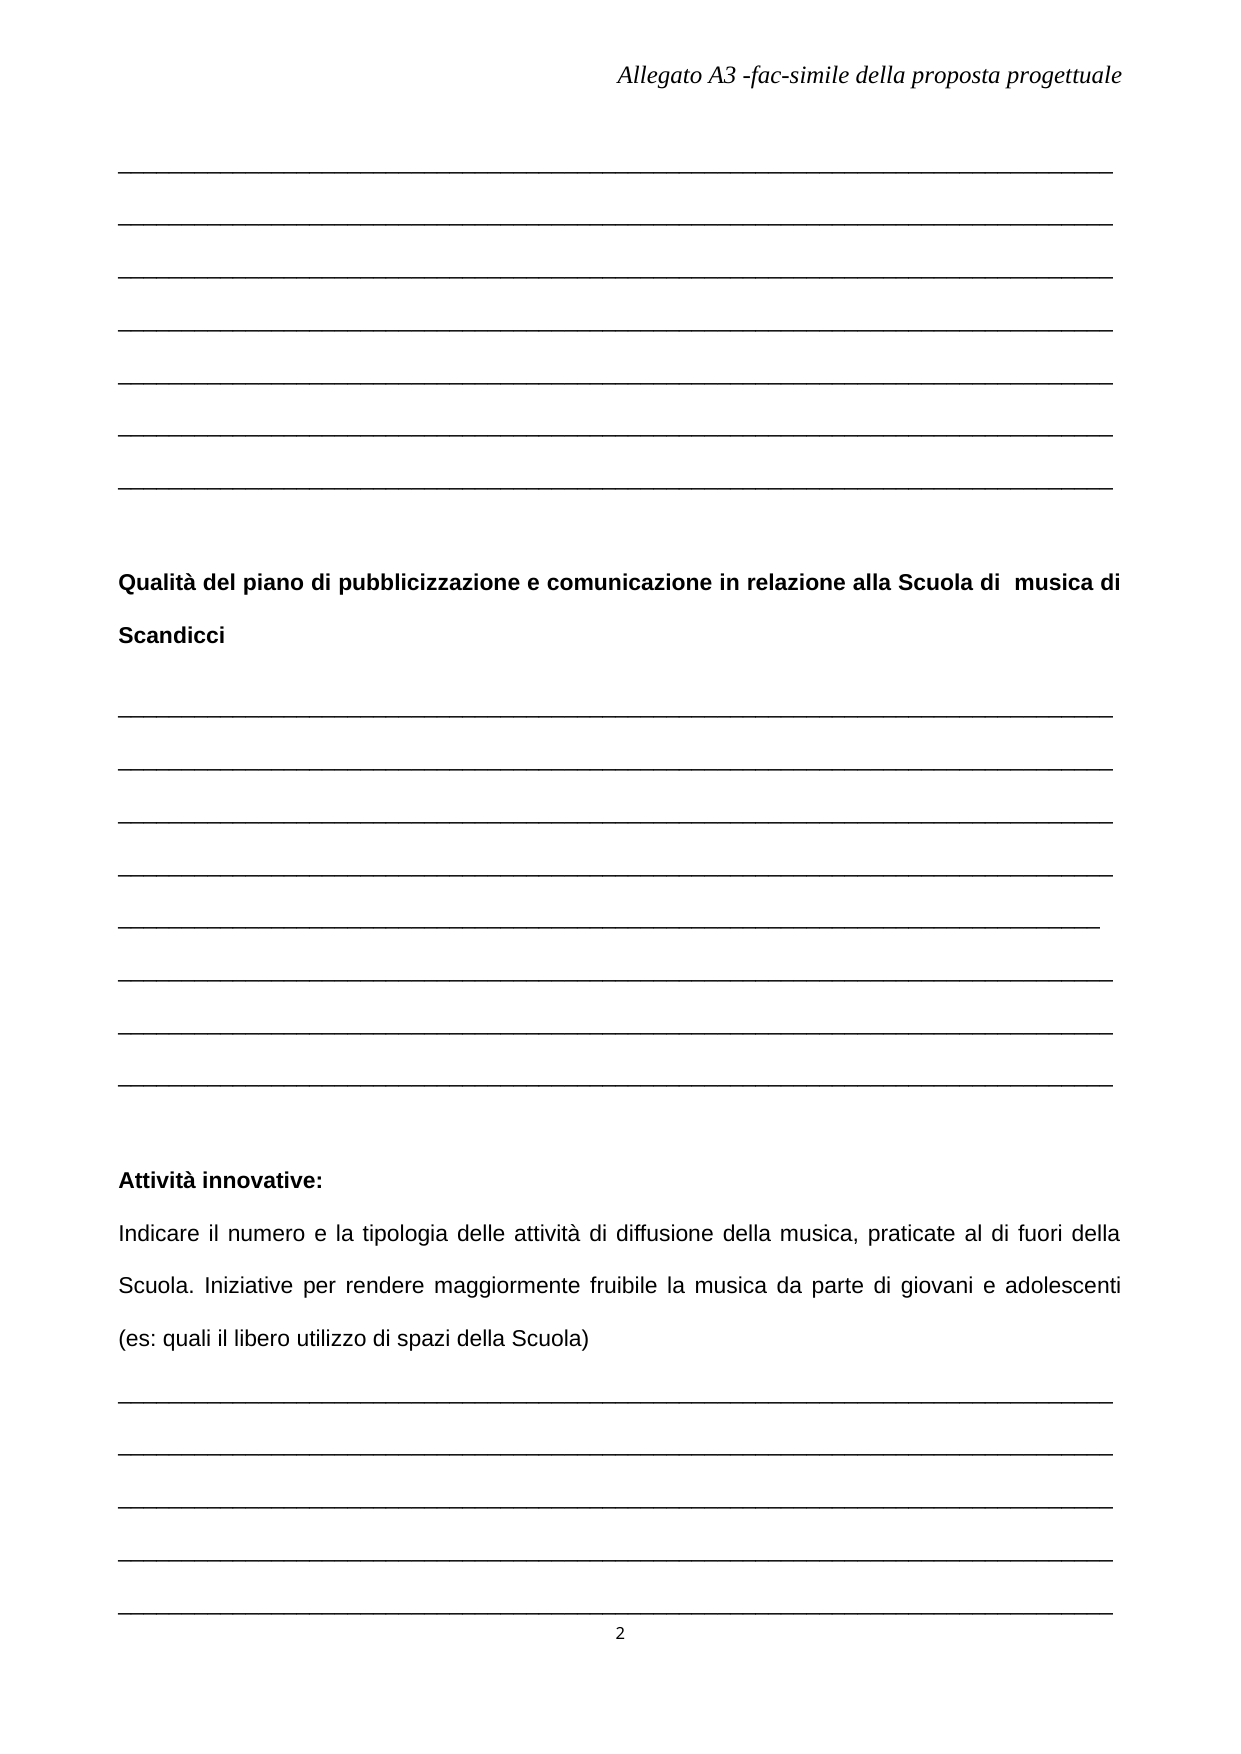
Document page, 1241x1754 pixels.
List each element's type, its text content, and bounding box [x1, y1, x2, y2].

text _____________________________________________________________________________________________________________________________________________________________________________________________________________________________________________________________________________________________________________________________________________________________________________________________________ [118, 692, 1122, 930]
text ____________________________________________________________________________________________________________________________________________________________________________________________________________________________________________________________________________________________________________________________________________________________________________________________________________________________________________________________________________________ [118, 148, 1122, 438]
text Attività innovative: [118, 1167, 1122, 1193]
text ______________________________________________________________________________________________________________________________________________________________________________________________________________________________________________________________________________________________________________________________________________________________________________________________________ [118, 1378, 1122, 1615]
text Indicare il numero e la tipologia delle attività di diffusione della musica, praticate al di fuori della Scuola. Iniziative per rendere maggiormente fruibile la musica da parte di giovani e adolescenti (es: quali il libero utilizzo di spazi della Scuola) [118, 1219, 1122, 1351]
text Qualità del piano di pubblicizzazione e comunicazione in relazione alla Scuola di musica di Scandicci [118, 569, 1122, 648]
text __________________________________________________________________________________________________________________________________________________________________________________________________________________________________________ [118, 956, 1122, 1088]
text ______________________________________________________________________________ [118, 464, 1122, 490]
